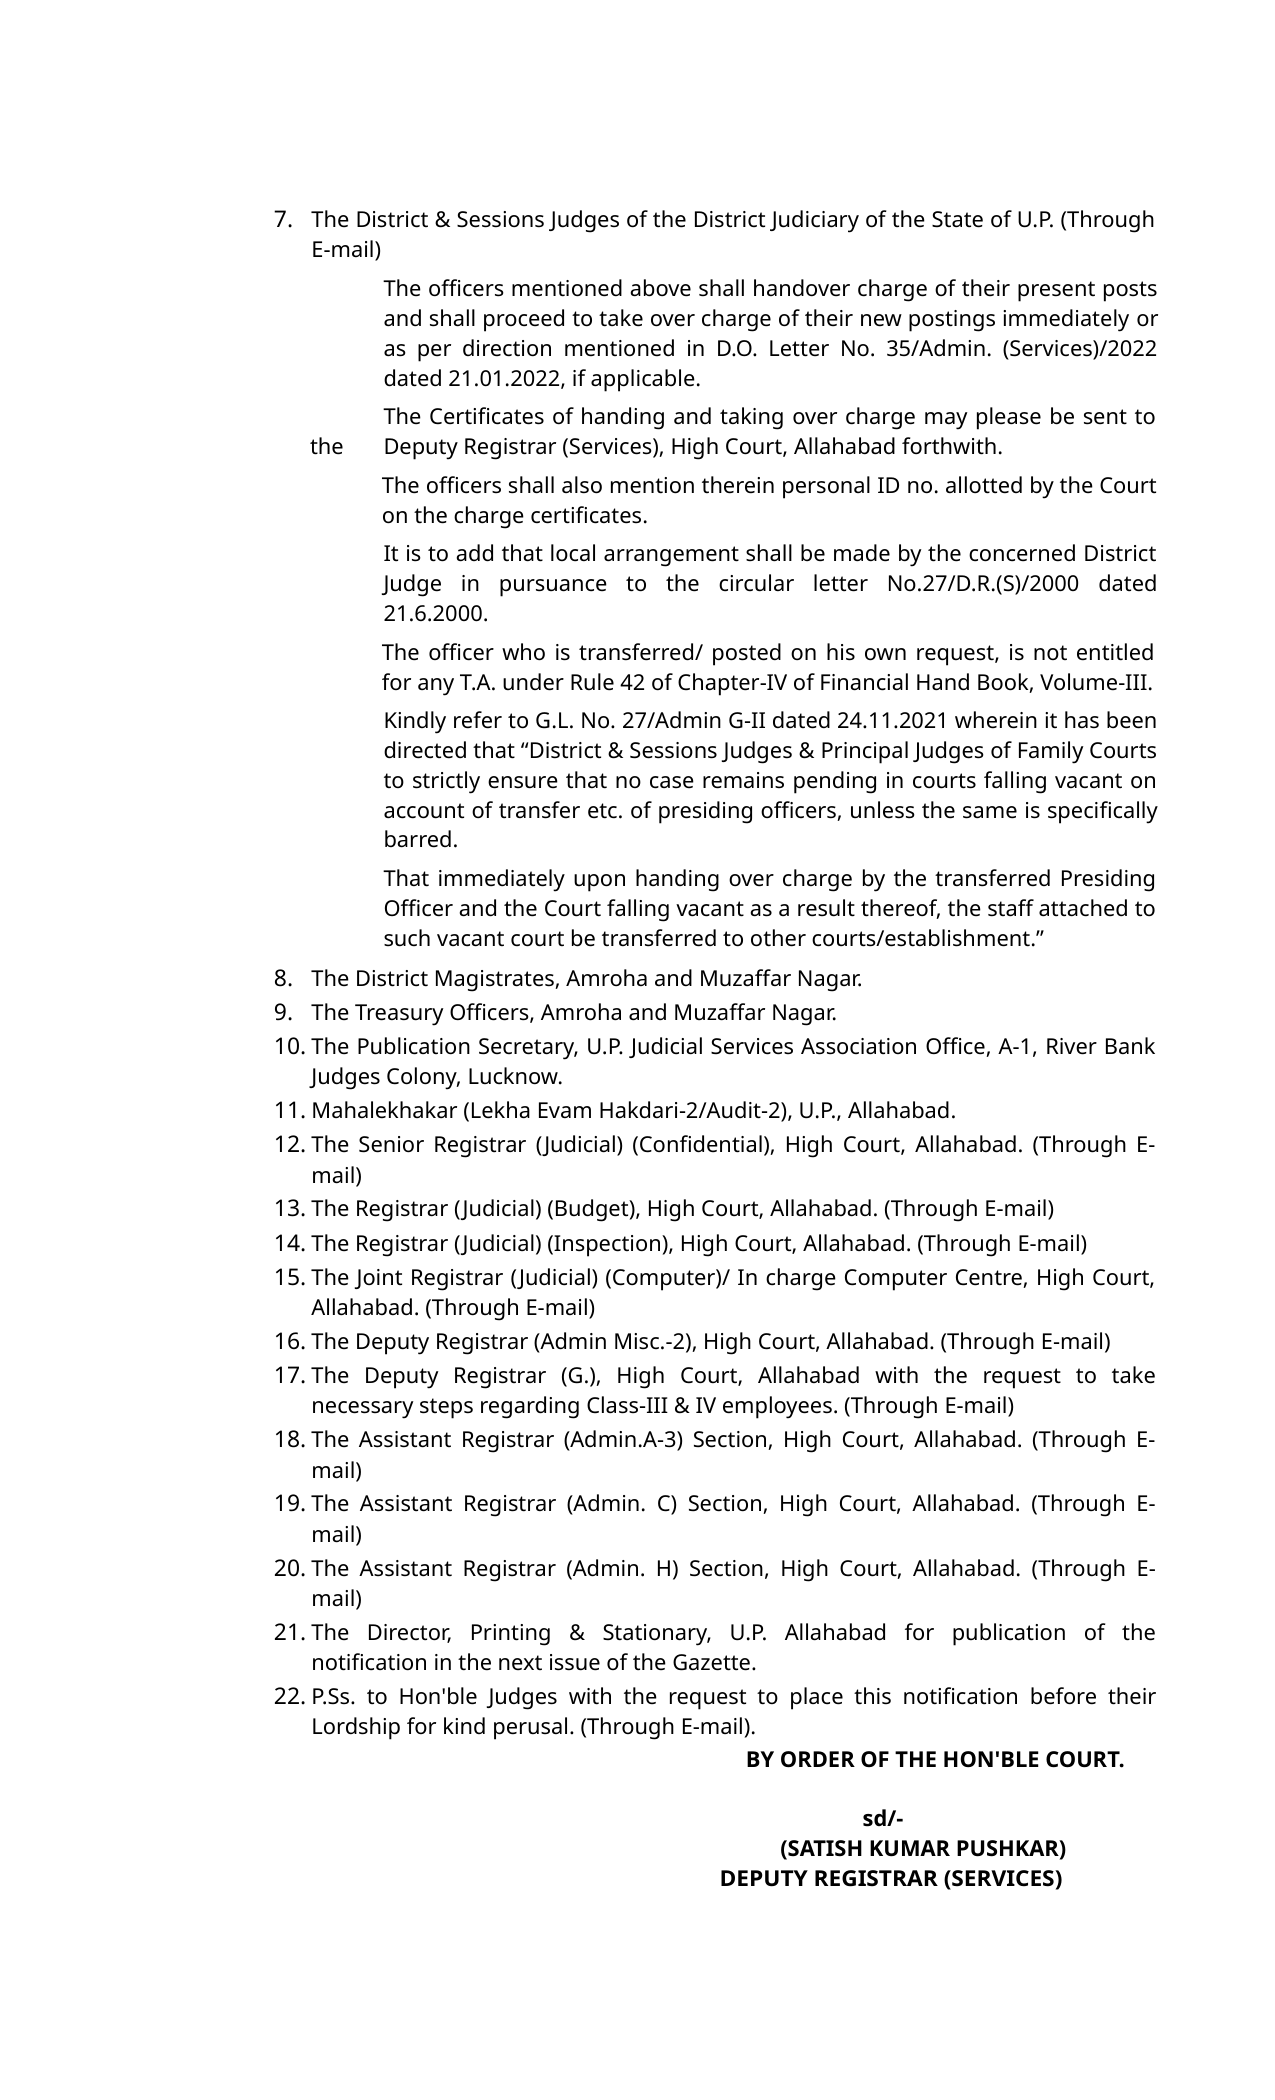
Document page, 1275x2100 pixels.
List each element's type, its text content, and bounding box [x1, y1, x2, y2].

list The Publication Secretary, U.P. Judicial Services Association Office, A-1, River Bank Judges Colony, Lucknow. [274, 1030, 1157, 1091]
list The Deputy Registrar (G.), High Court, Allahabad with the request to take necessary steps regarding Class-III & IV employees. (Through E-mail) [274, 1359, 1157, 1420]
list The Deputy Registrar (Admin Misc.-2), High Court, Allahabad. (Through E-mail) [274, 1325, 1157, 1356]
text The officer who is transferred/ posted on his own request, is not entitled for any T.A. under Rule 42 of Chapter-IV of Financial Hand Book, Volume-III. [382, 637, 1155, 696]
list P.Ss. to Hon'ble Judges with the request to place this notification before their Lordship for kind perusal. (Through E-mail). [274, 1679, 1157, 1741]
list The Registrar (Judicial) (Budget), High Court, Allahabad. (Through E-mail) [274, 1192, 1157, 1224]
text Kindly refer to G.L. No. 27/Admin G-II dated 24.11.2021 wherein it has been directed that “District & Sessions Judges & Principal Judges of Family Courts to strictly ensure that no case remains pending in courts falling vacant on account of transfer etc. of presiding officers, unless the same is specifically barred. [313, 705, 1158, 854]
list The Joint Registrar (Judicial) (Computer)/ In charge Computer Centre, High Court, Allahabad. (Through E-mail) [274, 1261, 1157, 1322]
list The Assistant Registrar (Admin. H) Section, High Court, Allahabad. (Through E-mail) [274, 1551, 1157, 1612]
list The District & Sessions Judges of the District Judiciary of the State of U.P. (Through E-mail) [274, 203, 1157, 264]
list The Assistant Registrar (Admin.A-3) Section, High Court, Allahabad. (Through E-mail) [274, 1423, 1157, 1484]
list The Registrar (Judicial) (Inspection), High Court, Allahabad. (Through E-mail) [274, 1227, 1157, 1258]
text The Certificates of handing and taking over charge may please be sent to the Deputy Registrar (Services), High Court, Allahabad forthwith. [310, 401, 1157, 461]
text It is to add that local arrangement shall be made by the concerned District Judge in pursuance to the circular letter No.27/D.R.(S)/2000 dated 21.6.2000. [313, 538, 1158, 628]
text (SATISH KUMAR PUSHKAR) [236, 1833, 1157, 1863]
text The officers mentioned above shall handover charge of their present posts and shall proceed to take over charge of their new postings immediately or as per direction mentioned in D.O. Letter No. 35/Admin. (Services)/2022 dated 21.01.2022, if applicable. [313, 273, 1158, 392]
list The Treasury Officers, Amroha and Muzaffar Nagar. [274, 996, 1157, 1027]
list Mahalekhakar (Lekha Evam Hakdari-2/Audit-2), U.P., Allahabad. [274, 1094, 1157, 1125]
text BY ORDER OF THE HON'BLE COURT. [236, 1744, 1157, 1773]
list The District Magistrates, Amroha and Muzaffar Nagar. [274, 961, 1157, 993]
list The Assistant Registrar (Admin. C) Section, High Court, Allahabad. (Through E-mail) [274, 1487, 1157, 1548]
list The Senior Registrar (Judicial) (Confidential), High Court, Allahabad. (Through E-mail) [274, 1128, 1157, 1189]
list The Director, Printing & Stationary, U.P. Allahabad for publication of the notification in the next issue of the Gazette. [274, 1616, 1157, 1677]
text sd/- [236, 1803, 1157, 1833]
text The officers shall also mention therein personal ID no. allotted by the Court on the charge certificates. [382, 470, 1158, 529]
text That immediately upon handing over charge by the transferred Presiding Officer and the Court falling vacant as a result thereof, the staff attached to such vacant court be transferred to other courts/establishment.” [383, 863, 1157, 952]
text DEPUTY REGISTRAR (SERVICES) [236, 1863, 1157, 1893]
